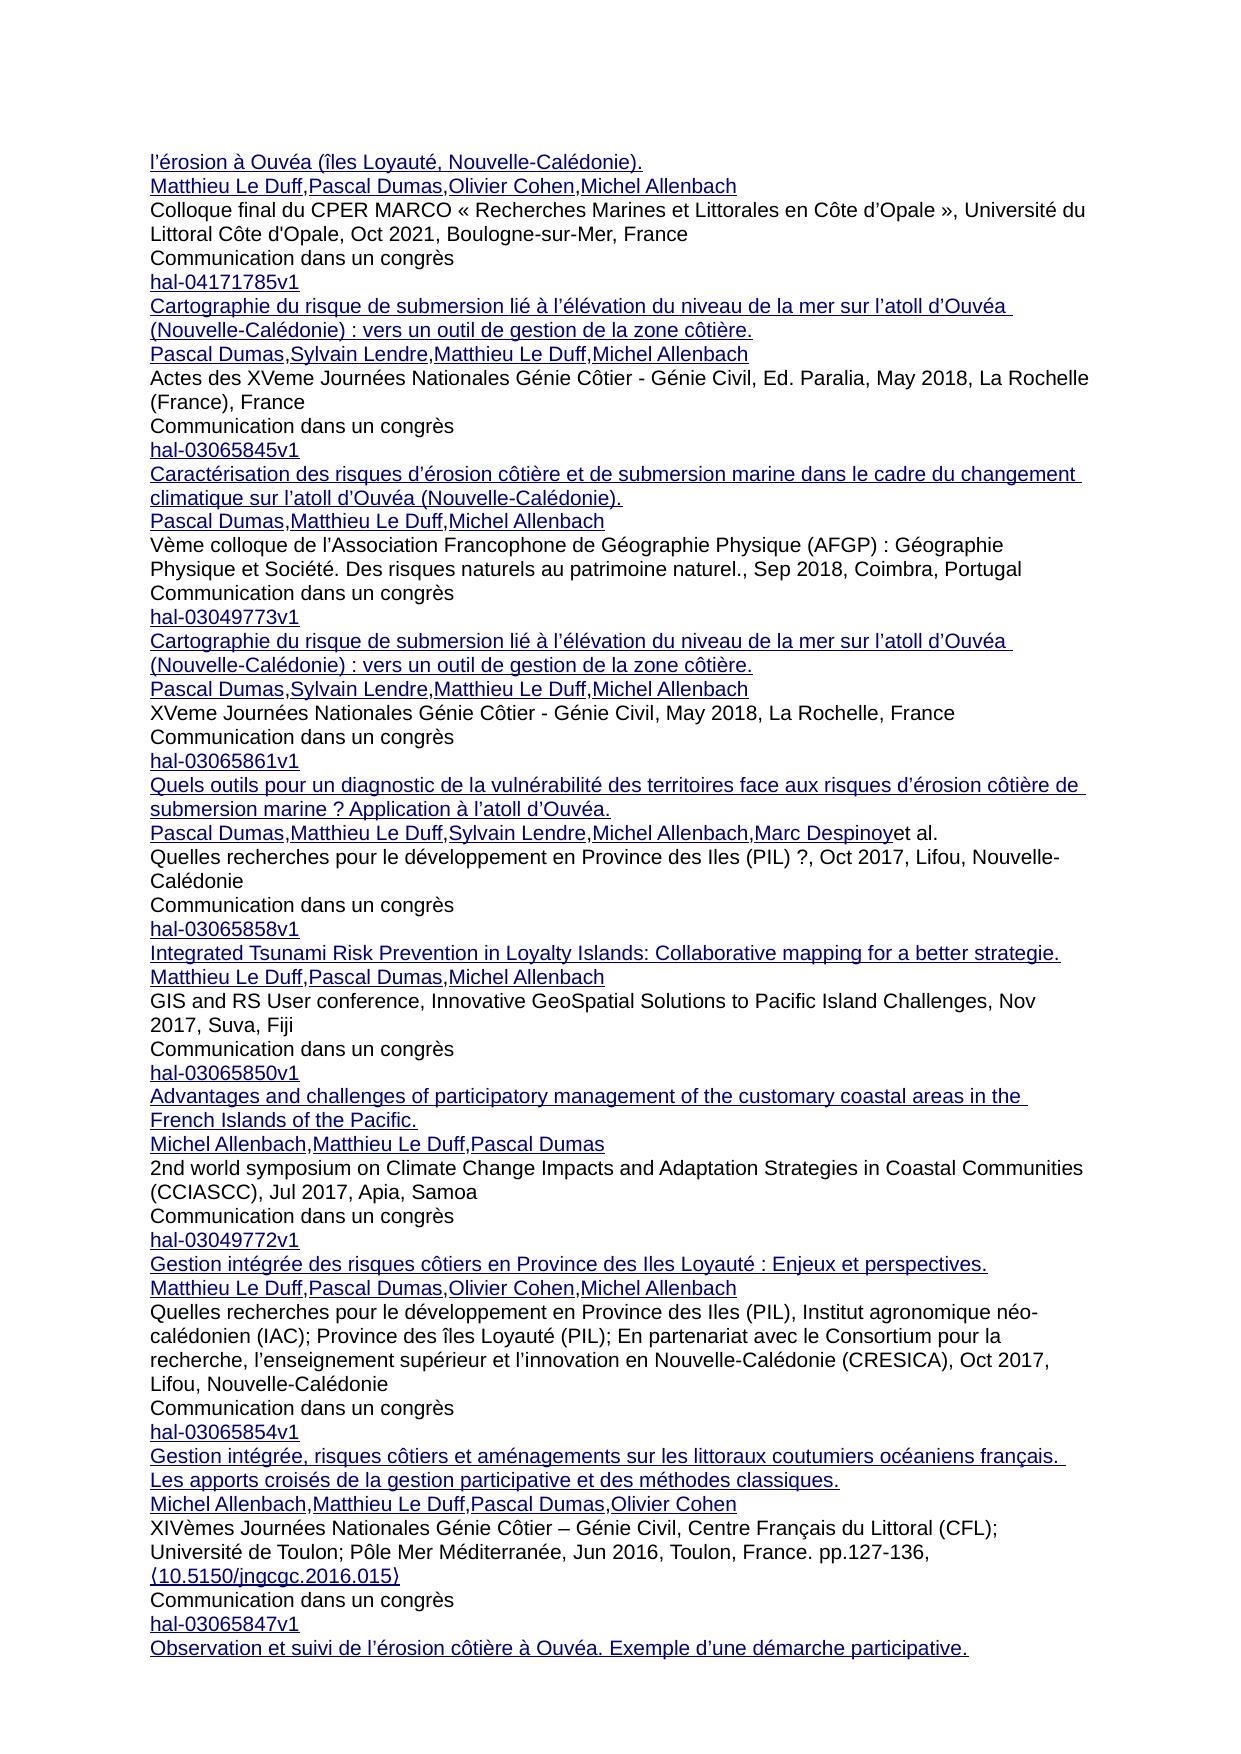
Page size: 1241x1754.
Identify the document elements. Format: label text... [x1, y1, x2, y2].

table_cell Cartographie du risque de submersion lié à l’élévation du niveau de la mer sur l’atoll d’Ouvéa (Nouvelle-Calédonie) : vers un outil de gestion de la zone côtière. Pascal Dumas,Sylvain Lendre,Matthieu Le Duff,Michel Allenbach XVeme Journées Nationales Génie Côtier - Génie Civil, May 2018, La Rochelle, France Communication dans un congrès hal-03065861v1 [150, 629, 1090, 773]
table_cell Quels outils pour un diagnostic de la vulnérabilité des territoires face aux risques d’érosion côtière de submersion marine ? Application à l’atoll d’Ouvéa. Pascal Dumas,Matthieu Le Duff,Sylvain Lendre,Michel Allenbach,Marc Despinoyet al. Quelles recherches pour le développement en Province des Iles (PIL) ?, Oct 2017, Lifou, Nouvelle-Calédonie Communication dans un congrès hal-03065858v1 [150, 773, 1090, 941]
table_cell Observation et suivi de l’érosion côtière à Ouvéa. Exemple d’une démarche participative. [150, 1635, 1090, 1659]
table_cell l’érosion à Ouvéa (îles Loyauté, Nouvelle-Calédonie). Matthieu Le Duff,Pascal Dumas,Olivier Cohen,Michel Allenbach Colloque final du CPER MARCO « Recherches Marines et Littorales en Côte d’Opale », Université du Littoral Côte d'Opale, Oct 2021, Boulogne-sur-Mer, France Communication dans un congrès hal-04171785v1 [150, 150, 1090, 294]
table_cell Gestion intégrée des risques côtiers en Province des Iles Loyauté : Enjeux et perspectives. Matthieu Le Duff,Pascal Dumas,Olivier Cohen,Michel Allenbach Quelles recherches pour le développement en Province des Iles (PIL), Institut agronomique néo-calédonien (IAC); Province des îles Loyauté (PIL); En partenariat avec le Consortium pour la recherche, l’enseignement supérieur et l’innovation en Nouvelle-Calédonie (CRESICA), Oct 2017, Lifou, Nouvelle-Calédonie Communication dans un congrès hal-03065854v1 [150, 1252, 1090, 1444]
table_cell Advantages and challenges of participatory management of the customary coastal areas in the French Islands of the Pacific. Michel Allenbach,Matthieu Le Duff,Pascal Dumas 2nd world symposium on Climate Change Impacts and Adaptation Strategies in Coastal Communities (CCIASCC), Jul 2017, Apia, Samoa Communication dans un congrès hal-03049772v1 [150, 1084, 1090, 1252]
table_cell Integrated Tsunami Risk Prevention in Loyalty Islands: Collaborative mapping for a better strategie. Matthieu Le Duff,Pascal Dumas,Michel Allenbach GIS and RS User conference, Innovative GeoSpatial Solutions to Pacific Island Challenges, Nov 2017, Suva, Fiji Communication dans un congrès hal-03065850v1 [150, 941, 1090, 1084]
table_cell Gestion intégrée, risques côtiers et aménagements sur les littoraux coutumiers océaniens français. Les apports croisés de la gestion participative et des méthodes classiques. Michel Allenbach,Matthieu Le Duff,Pascal Dumas,Olivier Cohen XIVèmes Journées Nationales Génie Côtier – Génie Civil, Centre Français du Littoral (CFL); Université de Toulon; Pôle Mer Méditerranée, Jun 2016, Toulon, France. pp.127-136, ⟨10.5150/jngcgc.2016.015⟩ Communication dans un congrès hal-03065847v1 [150, 1444, 1090, 1635]
table_cell Cartographie du risque de submersion lié à l’élévation du niveau de la mer sur l’atoll d’Ouvéa (Nouvelle-Calédonie) : vers un outil de gestion de la zone côtière. Pascal Dumas,Sylvain Lendre,Matthieu Le Duff,Michel Allenbach Actes des XVeme Journées Nationales Génie Côtier - Génie Civil, Ed. Paralia, May 2018, La Rochelle (France), France Communication dans un congrès hal-03065845v1 [150, 294, 1090, 461]
table_cell Caractérisation des risques d’érosion côtière et de submersion marine dans le cadre du changement climatique sur l’atoll d’Ouvéa (Nouvelle-Calédonie). Pascal Dumas,Matthieu Le Duff,Michel Allenbach Vème colloque de l’Association Francophone de Géographie Physique (AFGP) : Géographie Physique et Société. Des risques naturels au patrimoine naturel., Sep 2018, Coimbra, Portugal Communication dans un congrès hal-03049773v1 [150, 461, 1090, 629]
